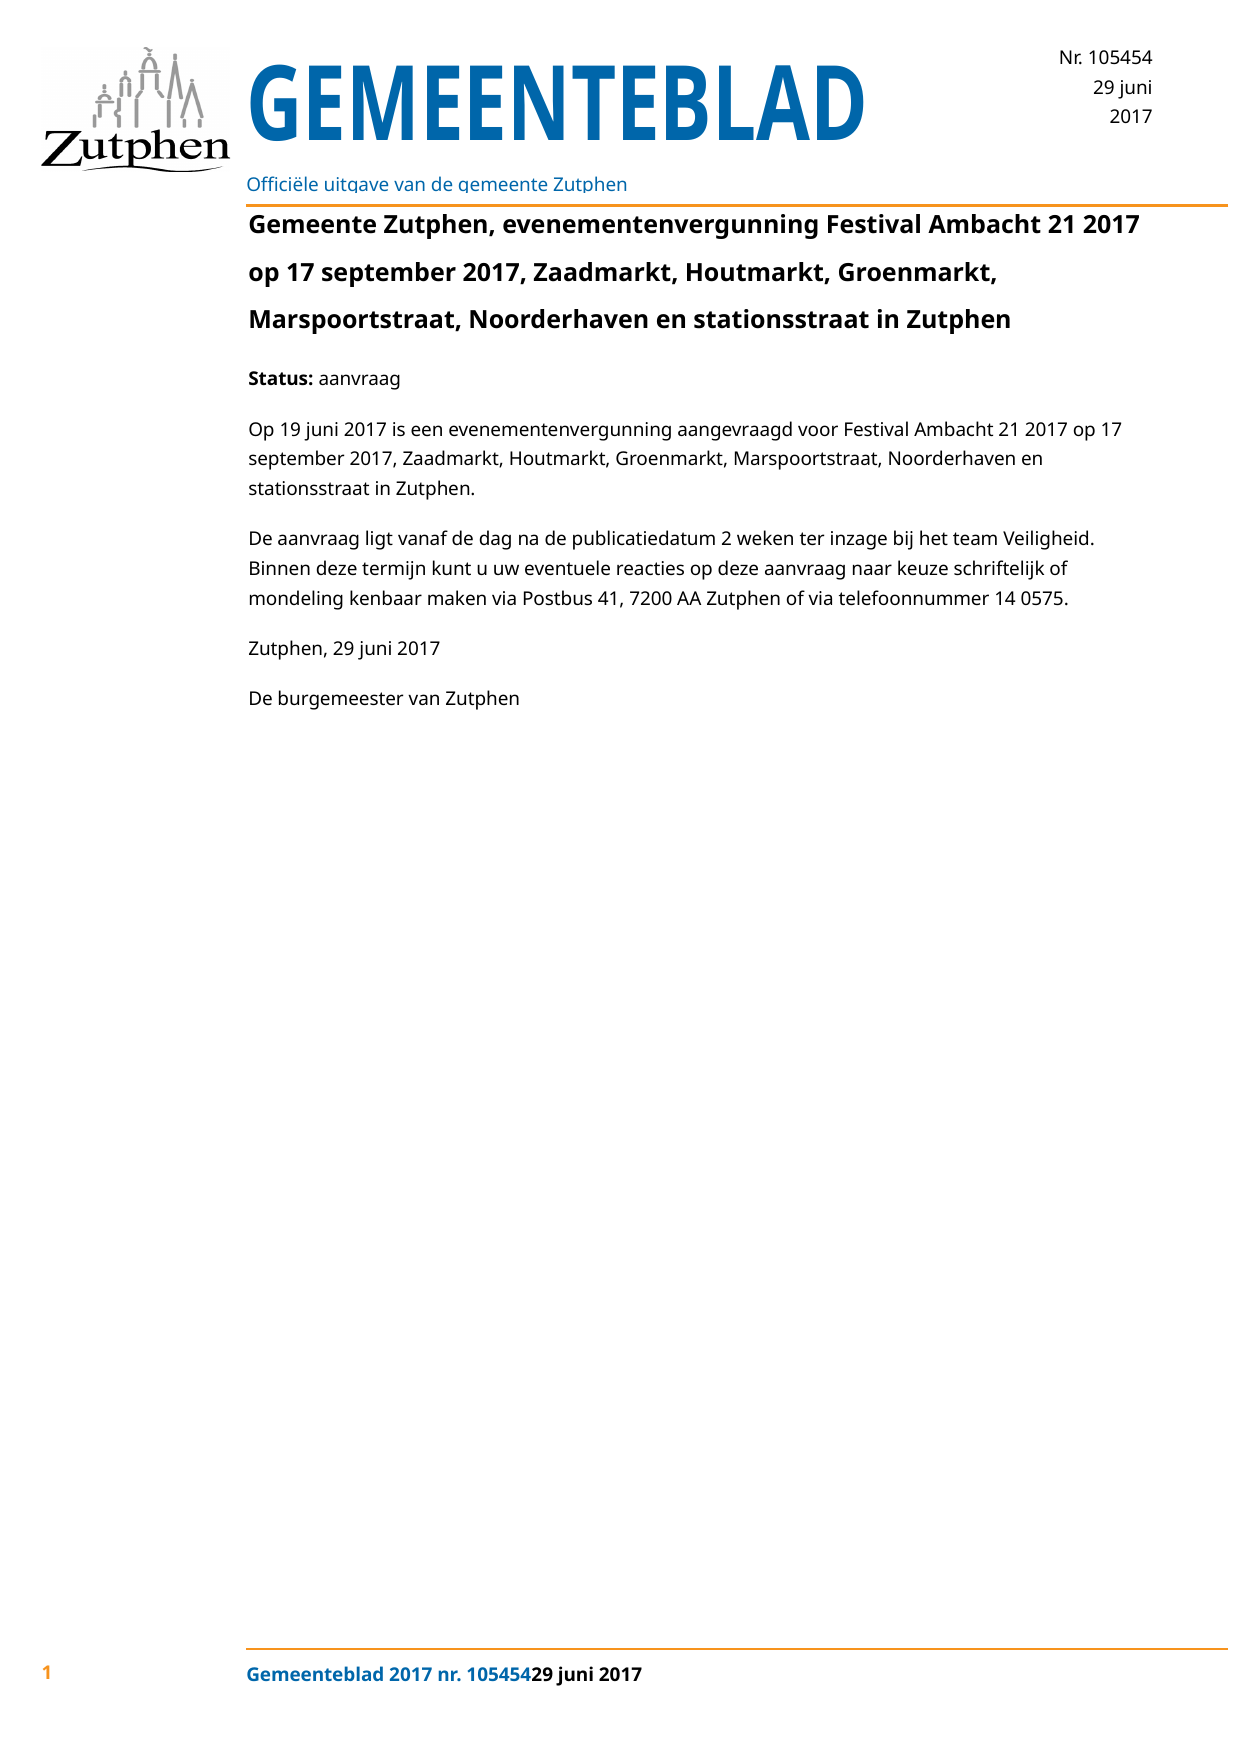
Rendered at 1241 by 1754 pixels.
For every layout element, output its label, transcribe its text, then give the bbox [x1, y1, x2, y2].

text De burgemeester van Zutphen [248, 686, 1152, 711]
text Status: aanvraag [248, 366, 1152, 391]
text De aanvraag ligt vanaf de dag na de publicatiedatum 2 weken ter inzage bij het team Veiligheid. Binnen deze termijn kunt u uw eventuele reacties op deze aanvraag naar keuze schriftelijk of mondeling kenbaar maken via Postbus 41, 7200 AA Zutphen of via telefoonnummer 14 0575. [248, 526, 1152, 610]
picture [41, 47, 231, 172]
text Gemeente Zutphen, evenementenvergunning Festival Ambacht 21 2017 op 17 september 2017, Zaadmarkt, Houtmarkt, Groenmarkt, Marspoortstraat, Noorderhaven en stationsstraat in Zutphen [248, 207, 1152, 336]
text Op 19 juni 2017 is een evenementenvergunning aangevraagd voor Festival Ambacht 21 2017 op 17 september 2017, Zaadmarkt, Houtmarkt, Groenmarkt, Marspoortstraat, Noorderhaven en stationsstraat in Zutphen. [248, 416, 1152, 501]
text Zutphen, 29 juni 2017 [248, 635, 1152, 661]
